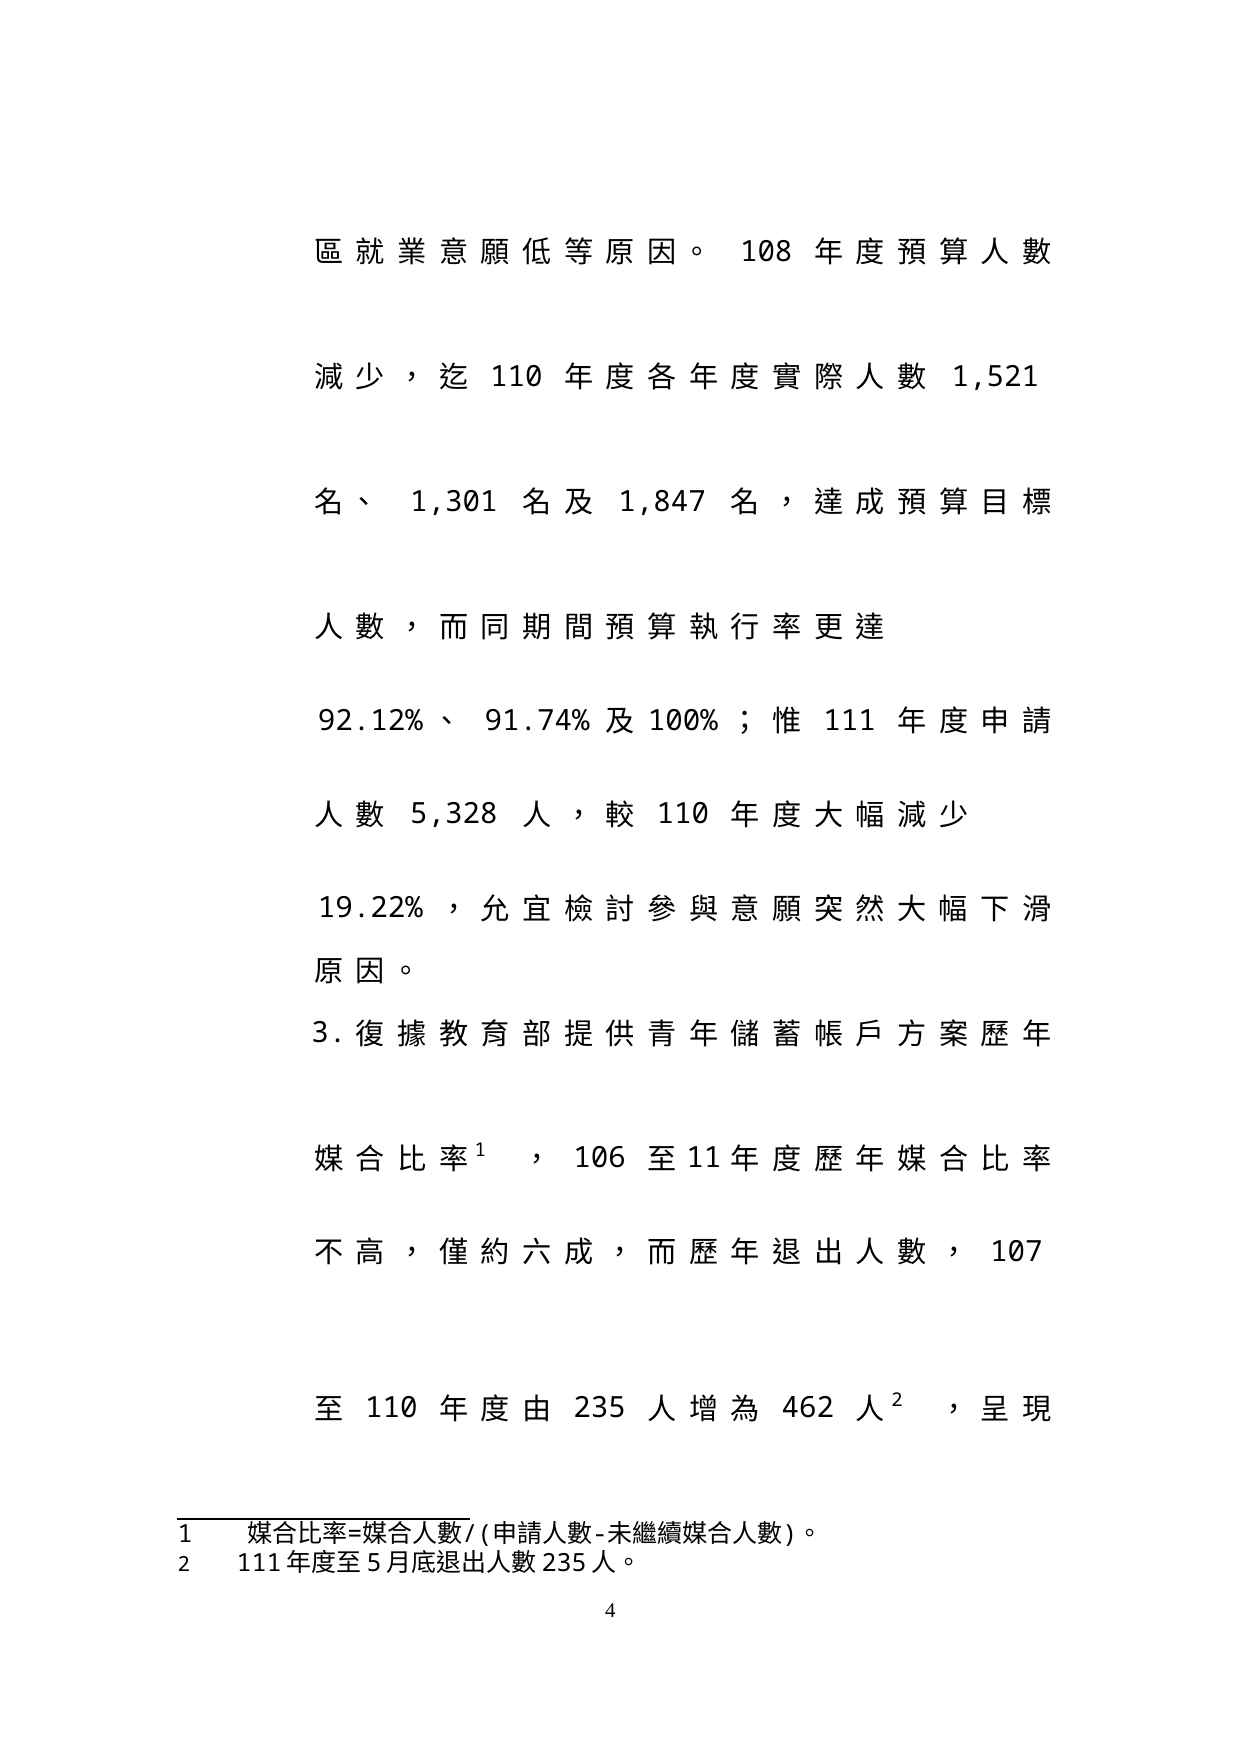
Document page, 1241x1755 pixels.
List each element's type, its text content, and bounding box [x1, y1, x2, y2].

text 媒合比率=媒合人數/(申請人數-未繼續媒合人數)。 [177, 1519, 1063, 1548]
text 區就業意願低等原因。108年度預算人數減少，迄110年度各年度實際人數1,521名、1,301名及1,847名，達成預算目標人數，而同期間預算執行率更達92.12%、91.74%及100%；惟111年度申請人數5,328人，較110年度大幅減少19.22%，允宜檢討參與意願突然大幅下滑原因。 [271, 177, 1058, 990]
text 3.復據教育部提供青年儲蓄帳戶方案歷年媒合比率，106至11年度歷年媒合比率不高，僅約六成，而歷年退出人數，107至110年度由235人增為462人，呈現連年遞增趨勢(詳表2)。青年儲蓄帳戶方案之媒合及退出雖係個人生涯規劃，惟與職缺合宜程度息息相關，允宜賡續檢討俾作為開發職缺及強化媒合機制之參考。 [271, 990, 1058, 1427]
text 111年度至5月底退出人數235人。 [177, 1548, 1063, 1577]
